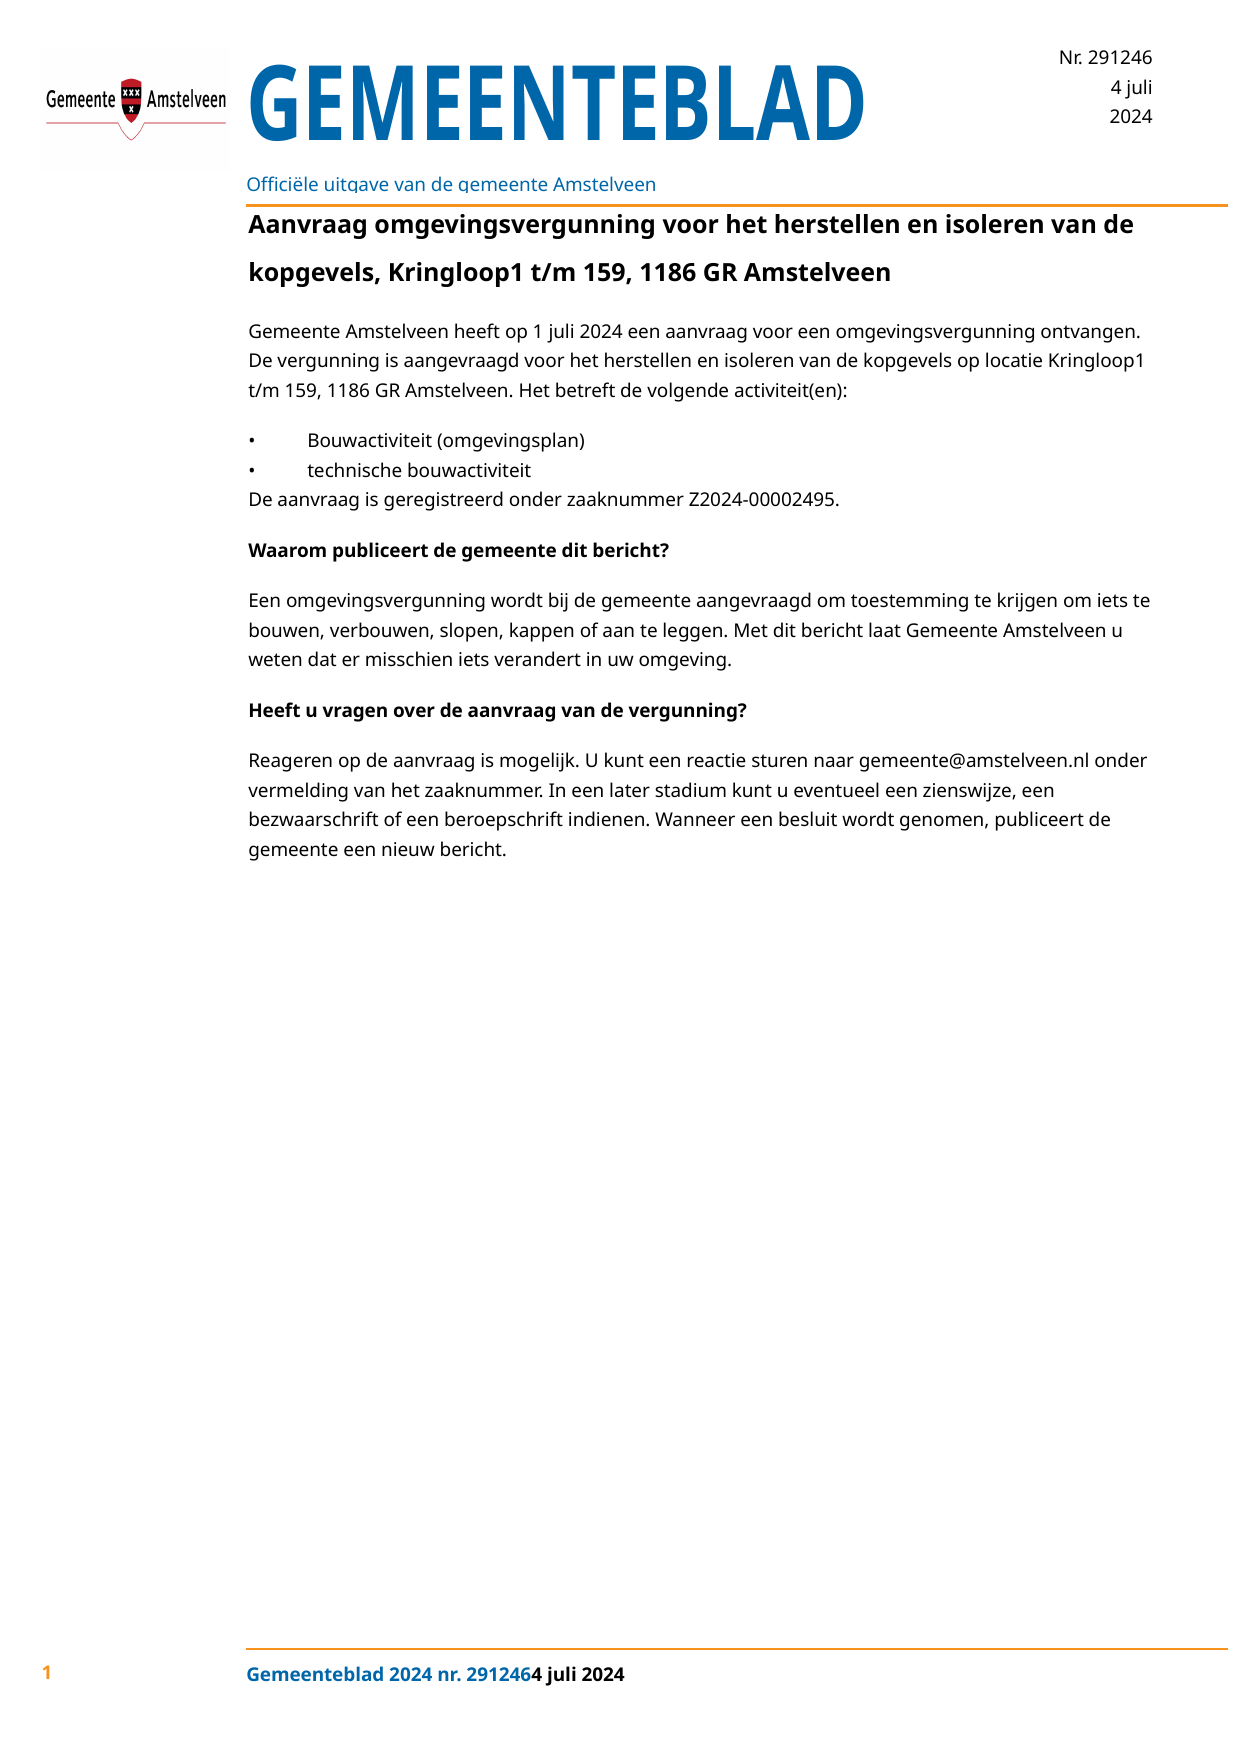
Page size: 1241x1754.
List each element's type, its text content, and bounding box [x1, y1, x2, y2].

text Waarom publiceert de gemeente dit bericht? [248, 537, 1152, 563]
text Aanvraag omgevingsvergunning voor het herstellen en isoleren van de kopgevels, Kringloop1 t/m 159, 1186 GR Amstelveen [248, 207, 1152, 288]
list technische bouwactiviteit [248, 457, 1152, 483]
list Bouwactiviteit (omgevingsplan) [248, 427, 1152, 453]
text Heeft u vragen over de aanvraag van de vergunning? [248, 697, 1152, 723]
text Gemeente Amstelveen heeft op 1 juli 2024 een aanvraag voor een omgevingsvergunning ontvangen. De vergunning is aangevraagd voor het herstellen en isoleren van de kopgevels op locatie Kringloop1 t/m 159, 1186 GR Amstelveen. Het betreft de volgende activiteit(en): [248, 318, 1152, 403]
picture [41, 47, 231, 172]
text De aanvraag is geregistreerd onder zaaknummer Z2024-00002495. [248, 487, 1152, 512]
text Een omgevingsvergunning wordt bij de gemeente aangevraagd om toestemming te krijgen om iets te bouwen, verbouwen, slopen, kappen of aan te leggen. Met dit bericht laat Gemeente Amstelveen u weten dat er misschien iets verandert in uw omgeving. [248, 587, 1152, 672]
text Reageren op de aanvraag is mogelijk. U kunt een reactie sturen naar gemeente@amstelveen.nl onder vermelding van het zaaknummer. In een later stadium kunt u eventueel een zienswijze, een bezwaarschrift of een beroepschrift indienen. Wanneer een besluit wordt genomen, publiceert de gemeente een nieuw bericht. [248, 747, 1152, 862]
